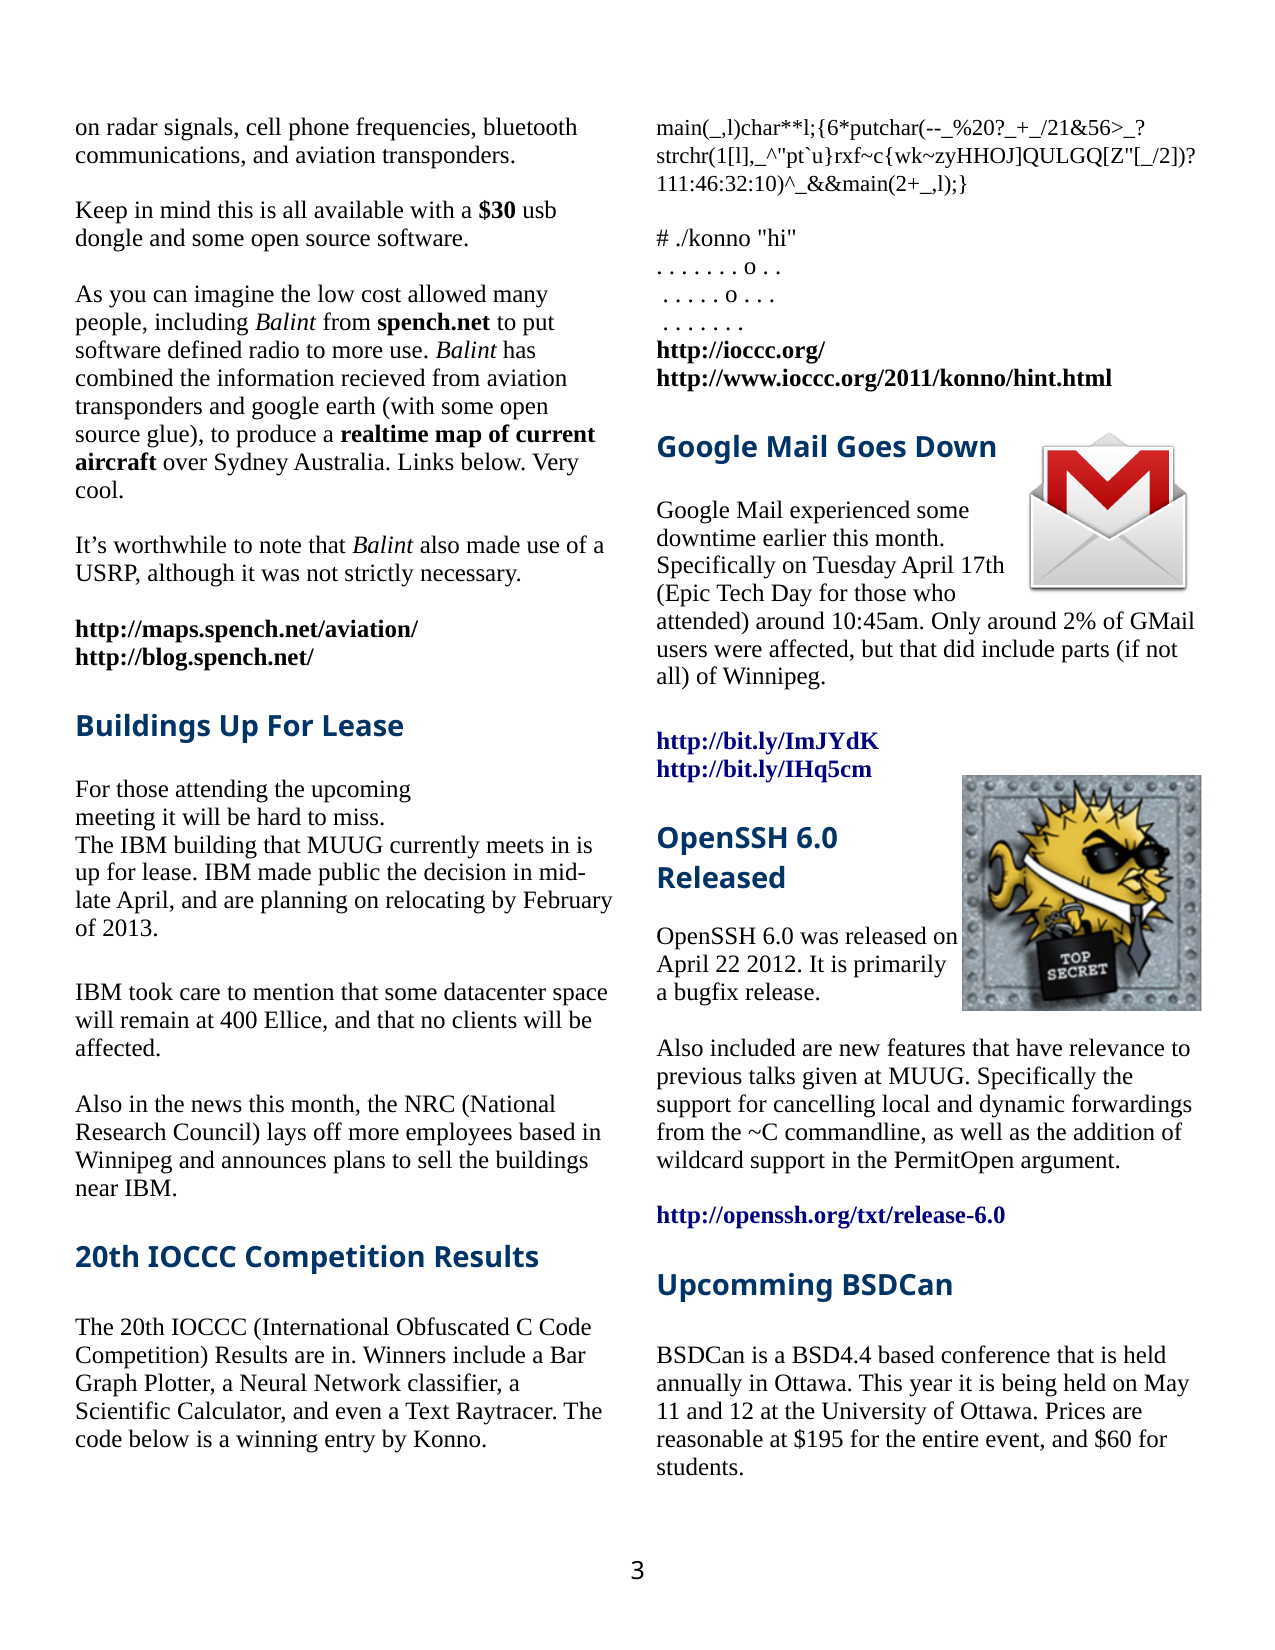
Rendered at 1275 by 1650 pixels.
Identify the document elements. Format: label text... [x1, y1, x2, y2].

subtitle BSDCan is a BSD4.4 based conference that is held annually in Ottawa. This year it is being held on May 11 and 12 at the University of Ottawa. Prices are reasonable at $195 for the entire event, and $60 for students. [656, 1319, 1200, 1481]
picture [1015, 418, 1200, 603]
subtitle 20th IOCCC Competition Results [75, 1236, 619, 1276]
subtitle Keep in mind this is all available with a $30 usb dongle and some open source software. [75, 188, 619, 252]
subtitle http://openssh.org/txt/release-6.0 [656, 1193, 1200, 1229]
subtitle http://maps.spench.net/aviation/ http://blog.spench.net/ [75, 607, 619, 671]
subtitle As you can imagine the low cost allowed many people, including Balint from spench.net to put software defined radio to more use. Balint has combined the information recieved from aviation transponders and google earth (with some open source glue), to produce a realtime map of current aircraft over Sydney Australia. Links below. Very cool. [75, 272, 619, 503]
subtitle OpenSSH 6.0 Released [656, 817, 962, 897]
subtitle http://bit.ly/ImJYdK http://bit.ly/IHq5cm [656, 705, 1200, 783]
subtitle IBM took care to mention that some datacenter space will remain at 400 Ellice, and that no clients will be affected. [75, 957, 619, 1062]
subtitle Also in the news this month, the NRC (National Research Council) lays off more employees based in Winnipeg and announces plans to sell the buildings near IBM. [75, 1081, 619, 1201]
subtitle Google Mail experienced some downtime earlier this month. Specifically on Tuesday April 17th (Epic Tech Day for those who attended) around 10:45am. Only around 2% of GMail users were affected, but that did include parts (if not all) of Winnipeg. [656, 496, 1200, 690]
subtitle The 20th IOCCC (International Obfuscated C Code Competition) Results are in. Winners include a Bar Graph Plotter, a Neural Network classifier, a Scientific Calculator, and even a Text Raytracer. The code below is a winning entry by Konno. [75, 1291, 619, 1453]
subtitle Upcomming BSDCan [656, 1264, 1200, 1304]
subtitle Google Mail Goes Down [656, 426, 1015, 466]
subtitle Also included are new features that have relevance to previous talks given at MUUG. Specifically the support for cancelling local and dynamic forwardings from the ~C commandline, as well as the addition of wildcard support in the PermitOpen argument. [656, 1026, 1200, 1173]
subtitle OpenSSH 6.0 was released on April 22 2012. It is primarily a bugfix release. [656, 912, 962, 1006]
subtitle For those attending the upcoming meeting it will be hard to miss. The IBM building that MUUG currently meets in is up for lease. IBM made public the decision in mid-late April, and are planning on relocating by February of 2013. [75, 775, 619, 942]
subtitle It’s worthwhile to note that Balint also made use of a USRP, although it was not strictly necessary. [75, 523, 619, 587]
subtitle # ./konno "hi" . . . . . . . o . . . . . . . o . . . . . . . . . . http://ioccc.org/ http://www.ioccc.org/2011/konno/hint.html [656, 216, 1200, 392]
subtitle on radar signals, cell phone frequencies, bluetooth communications, and aviation transponders. [75, 113, 619, 168]
picture [962, 775, 1202, 1011]
subtitle Buildings Up For Lease [75, 706, 619, 745]
subtitle main(_,l)char**l;{6*putchar(--_%20?_+_/21&56>_?strchr(1[l],_^"pt`u}rxf~c{wk~zyHHOJ]QULGQ[Z"[_/2])?111:46:32:10)^_&&main(2+_,l);} [656, 113, 1200, 196]
